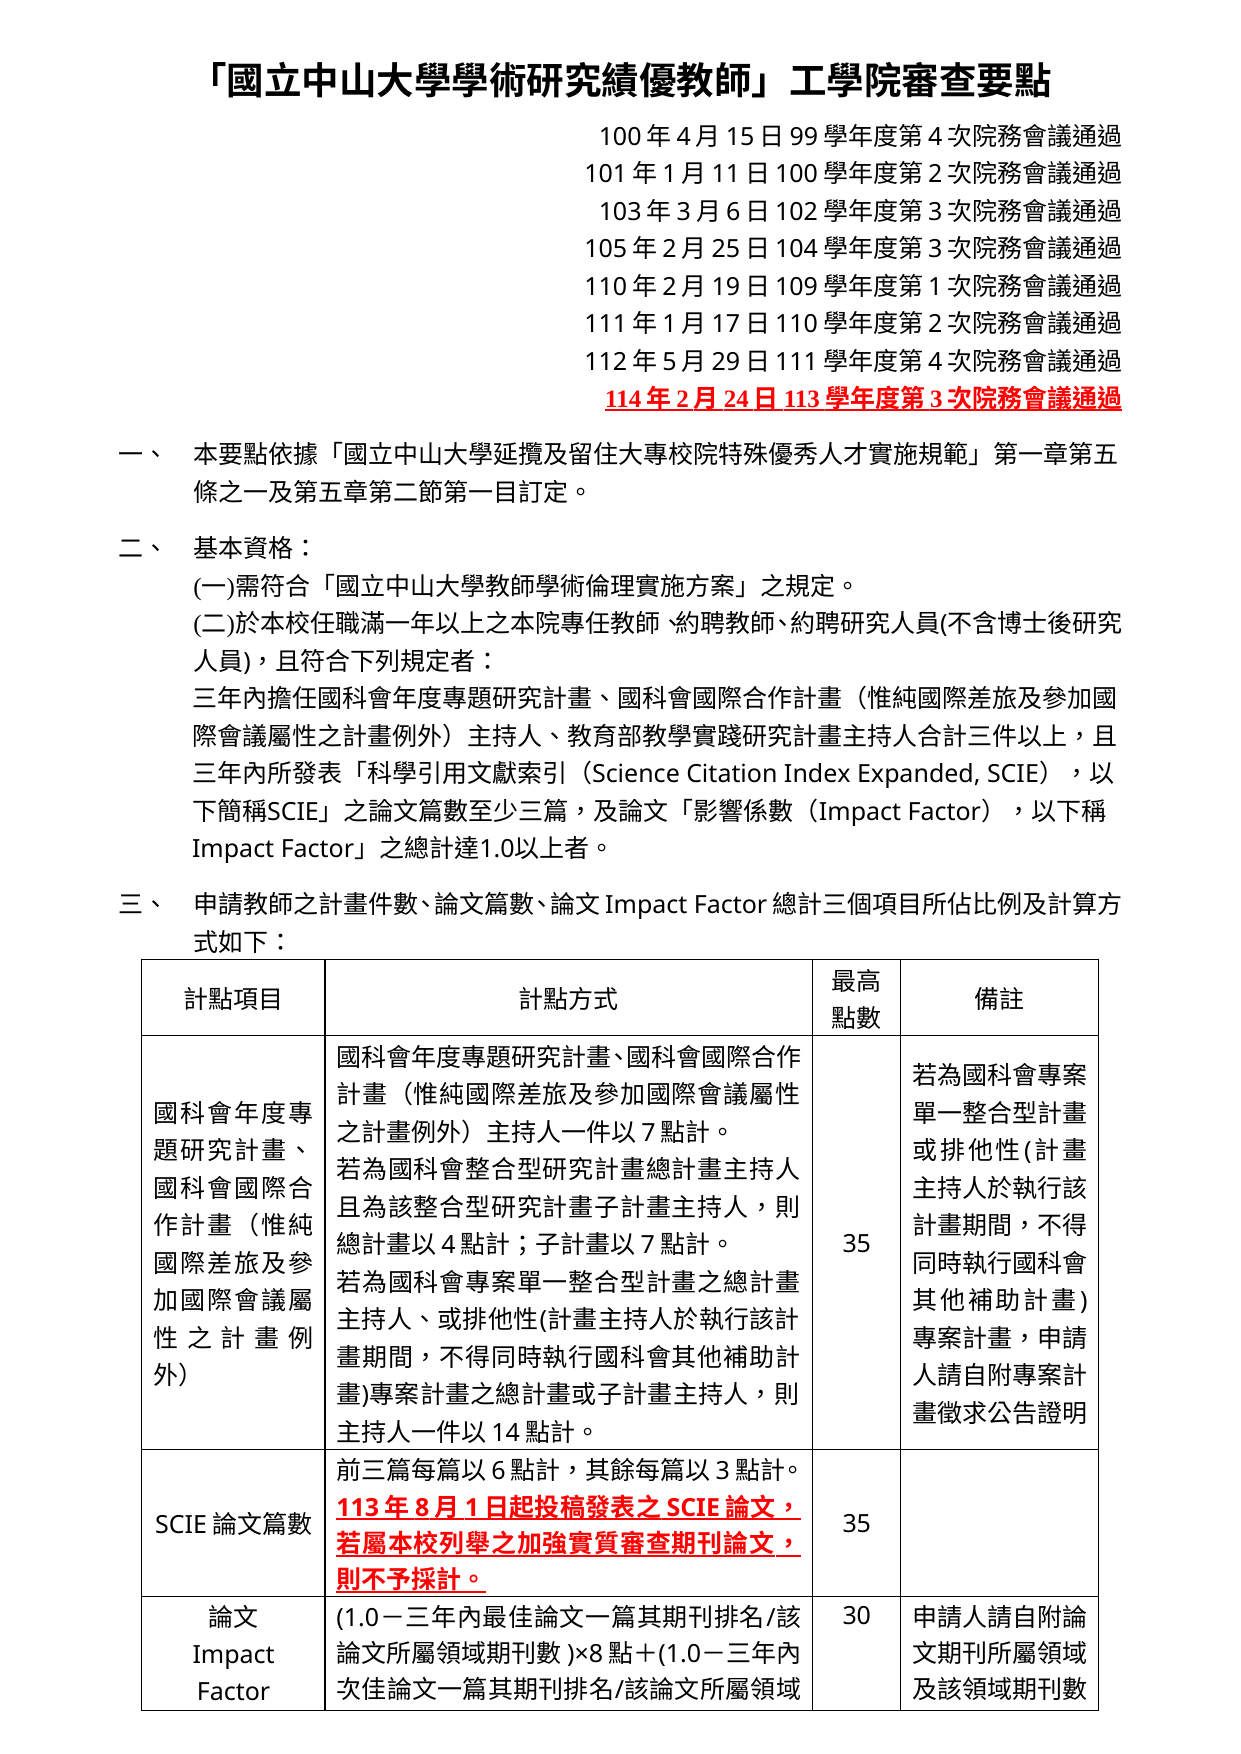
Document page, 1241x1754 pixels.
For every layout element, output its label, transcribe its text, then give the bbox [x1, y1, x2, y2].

table_cell [901, 1450, 1098, 1596]
list 本要點依據「國立中山大學延攬及留住大專校院特殊優秀人才實施規範」第一章第五條之一及第五章第二節第一目訂定。 [118, 434, 1122, 509]
text 105年2月25日104學年度第3次院務會議通過 [118, 228, 1122, 266]
table_cell 35 [813, 1036, 900, 1449]
table_cell 論文 Impact Factor [142, 1597, 324, 1710]
text 110年2月19日109學年度第1次院務會議通過 [118, 266, 1122, 303]
table_cell 35 [813, 1450, 900, 1596]
text 103年3月6日102學年度第3次院務會議通過 [118, 191, 1122, 228]
table_cell 國科會年度專題研究計畫、國科會國際合作計畫（惟純國際差旅及參加國際會議屬性之計畫例外） [142, 1036, 324, 1449]
text (二)於本校任職滿一年以上之本院專任教師、約聘教師、約聘研究人員(不含博士後研究人員)，且符合下列規定者： [193, 603, 1122, 678]
text 112年5月29日111學年度第4次院務會議通過 [118, 341, 1122, 378]
text 「國立中山大學學術研究績優教師」工學院審查要點 [118, 41, 1122, 116]
table_cell SCIE論文篇數 [142, 1450, 324, 1596]
table_cell 30 [813, 1597, 900, 1710]
text (一)需符合「國立中山大學教師學術倫理實施方案」之規定。 [193, 566, 1122, 603]
table_cell 國科會年度專題研究計畫、國科會國際合作計畫（惟純國際差旅及參加國際會議屬性之計畫例外）主持人一件以7點計。 若為國科會整合型研究計畫總計畫主持人且為該整合型研究計畫子計畫主持人，則總計畫以4點計；子計畫以7點計。 若為國科會專案單一整合型計畫之總計畫主持人、或排他性(計畫主持人於執行該計畫期間，不得同時執行國科會其他補助計畫)專案計畫之總計畫或子計畫主持人，則主持人一件以14點計。 [326, 1036, 812, 1449]
text 101年1月11日100學年度第2次院務會議通過 [118, 153, 1122, 191]
table_header 備註 [901, 960, 1098, 1035]
text 三年內擔任國科會年度專題研究計畫、國科會國際合作計畫（惟純國際差旅及參加國際會議屬性之計畫例外）主持人、教育部教學實踐研究計畫主持人合計三件以上，且三年內所發表「科學引用文獻索引（Science Citation Index Expanded, SCIE），以下簡稱SCIE」之論文篇數至少三篇，及論文「影響係數（Impact Factor），以下稱Impact Factor」之總計達1.0以上者。 [192, 678, 1122, 866]
list 基本資格： [118, 528, 1122, 566]
text 111年1月17日110學年度第2次院務會議通過 [118, 303, 1122, 341]
table_header 計點方式 [326, 960, 812, 1035]
table_cell 若為國科會專案單一整合型計畫或排他性(計畫主持人於執行該計畫期間，不得同時執行國科會其他補助計畫)專案計畫，申請人請自附專案計畫徵求公告證明 [901, 1036, 1098, 1449]
table_cell 前三篇每篇以6點計，其餘每篇以3點計。 113年8月1日起投稿發表之SCIE論文，若屬本校列舉之加強實質審查期刊論文，則不予採計。 [326, 1450, 812, 1596]
table_cell 申請人請自附論文期刊所屬領域及該領域期刊數 [901, 1597, 1098, 1710]
text 114年2月24日113學年度第3次院務會議通過 [118, 378, 1122, 416]
text 100年4月15日99學年度第4次院務會議通過 [118, 116, 1122, 153]
table_cell (1.0－三年內最佳論文一篇其期刊排名/該論文所屬領域期刊數 )×8點＋(1.0－三年內次佳論文一篇其期刊排名/該論文所屬領域 [326, 1597, 812, 1710]
list 申請教師之計畫件數、論文篇數、論文Impact Factor總計三個項目所佔比例及計算方式如下： [118, 884, 1122, 959]
table_header 計點項目 [142, 960, 324, 1035]
table_header 最高 點數 [813, 960, 900, 1035]
